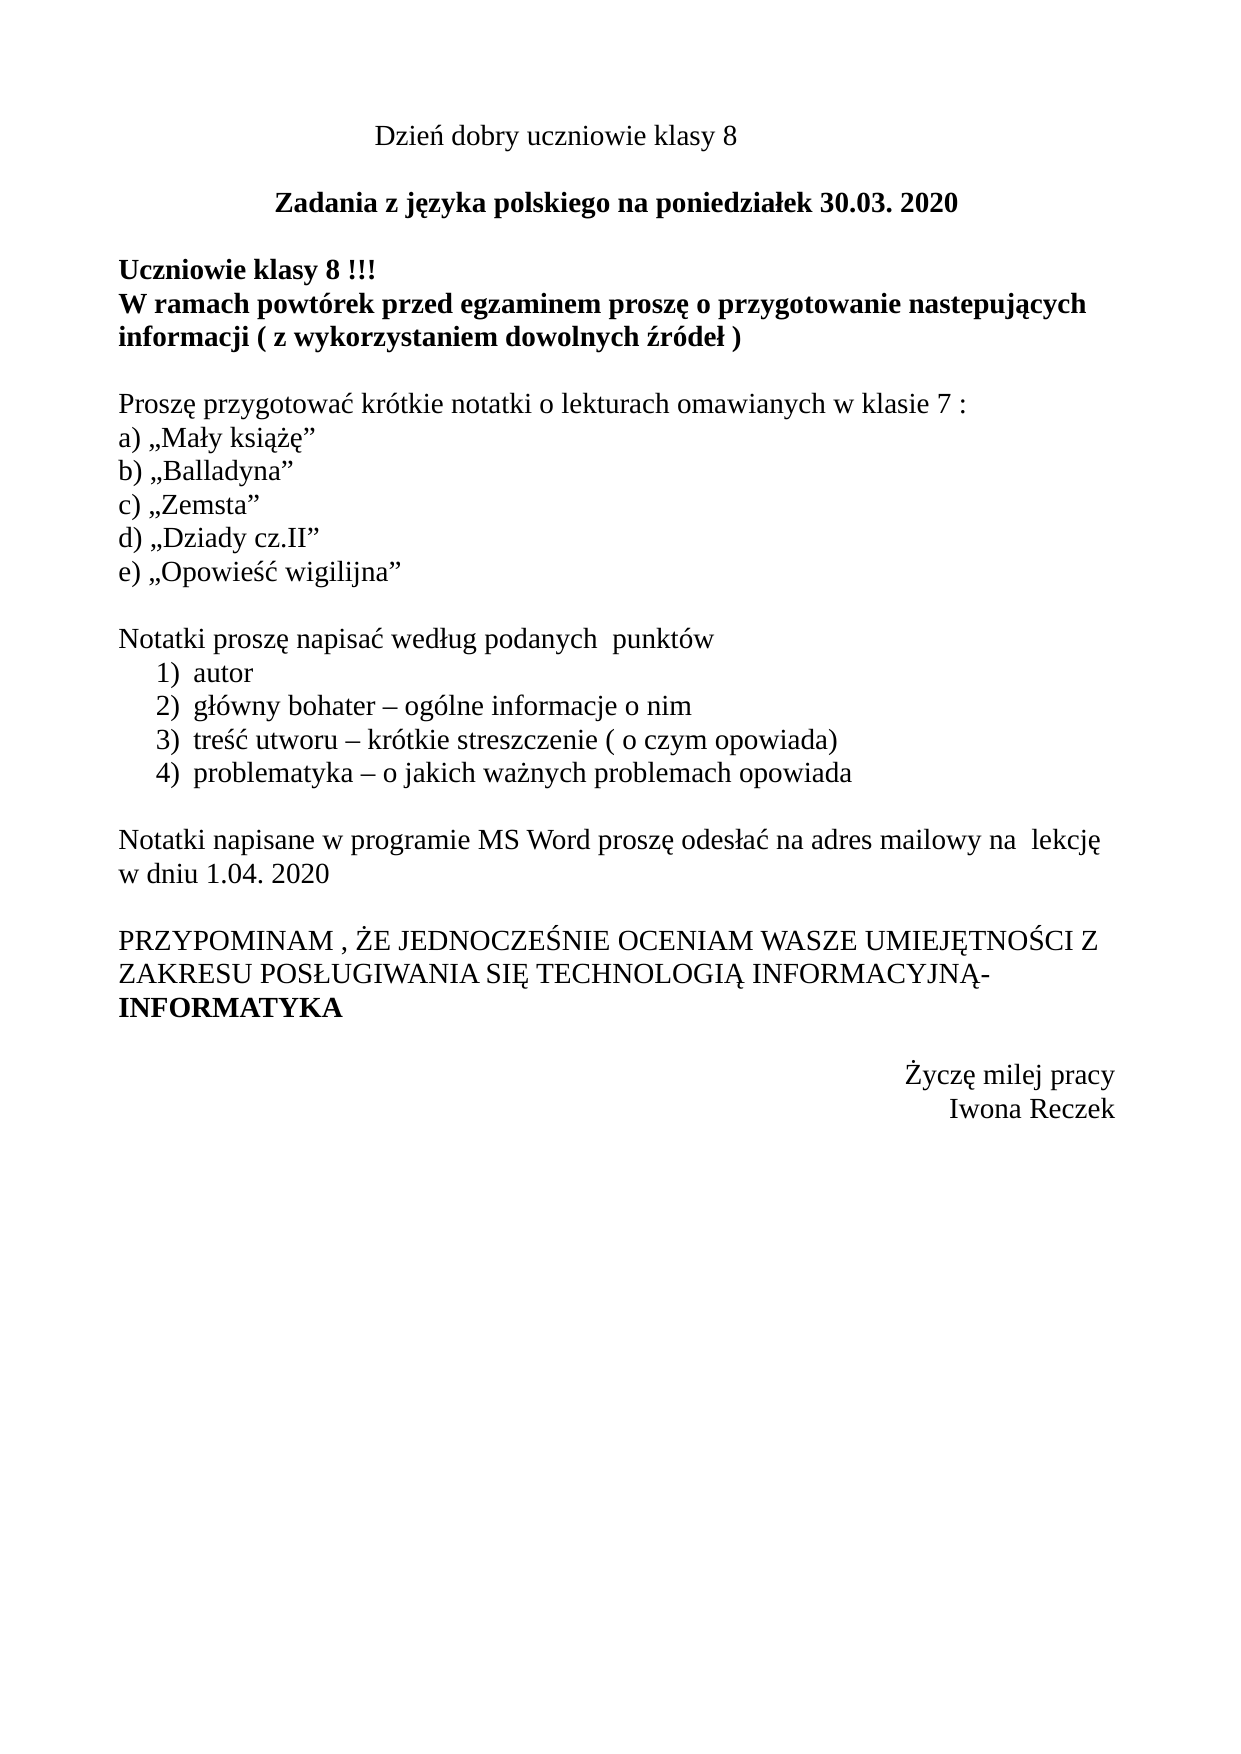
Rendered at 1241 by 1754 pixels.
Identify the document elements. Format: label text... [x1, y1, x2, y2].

text Notatki napisane w programie MS Word proszę odesłać na adres mailowy na lekcję w dniu 1.04. 2020 [118, 822, 1122, 889]
text PRZYPOMINAM , ŻE JEDNOCZEŚNIE OCENIAM WASZE UMIEJĘTNOŚCI Z ZAKRESU POSŁUGIWANIA SIĘ TECHNOLOGIĄ INFORMACYJNĄ- INFORMATYKA [118, 923, 1122, 1024]
text W ramach powtórek przed egzaminem proszę o przygotowanie nastepujących informacji ( z wykorzystaniem dowolnych źródeł ) [118, 286, 1122, 353]
text Życzę milej pracy [118, 1057, 1122, 1091]
text c) „Zemsta” [118, 487, 1122, 521]
text Notatki proszę napisać według podanych punktów [118, 621, 1122, 655]
text Uczniowie klasy 8 !!! [118, 252, 1122, 286]
text b) „Balladyna” [118, 453, 1122, 487]
list główny bohater – ogólne informacje o nim [156, 688, 1122, 722]
text Dzień dobry uczniowie klasy 8 [118, 118, 1122, 152]
text Proszę przygotować krótkie notatki o lekturach omawianych w klasie 7 : [118, 386, 1122, 420]
text Zadania z języka polskiego na poniedziałek 30.03. 2020 [118, 185, 1122, 219]
list treść utworu – krótkie streszczenie ( o czym opowiada) [156, 722, 1122, 755]
text a) „Mały książę” [118, 420, 1122, 453]
text e) „Opowieść wigilijna” [118, 554, 1122, 588]
text Iwona Reczek [118, 1091, 1122, 1124]
list problematyka – o jakich ważnych problemach opowiada [156, 755, 1122, 789]
list autor [156, 655, 1122, 688]
text d) „Dziady cz.II” [118, 521, 1122, 554]
